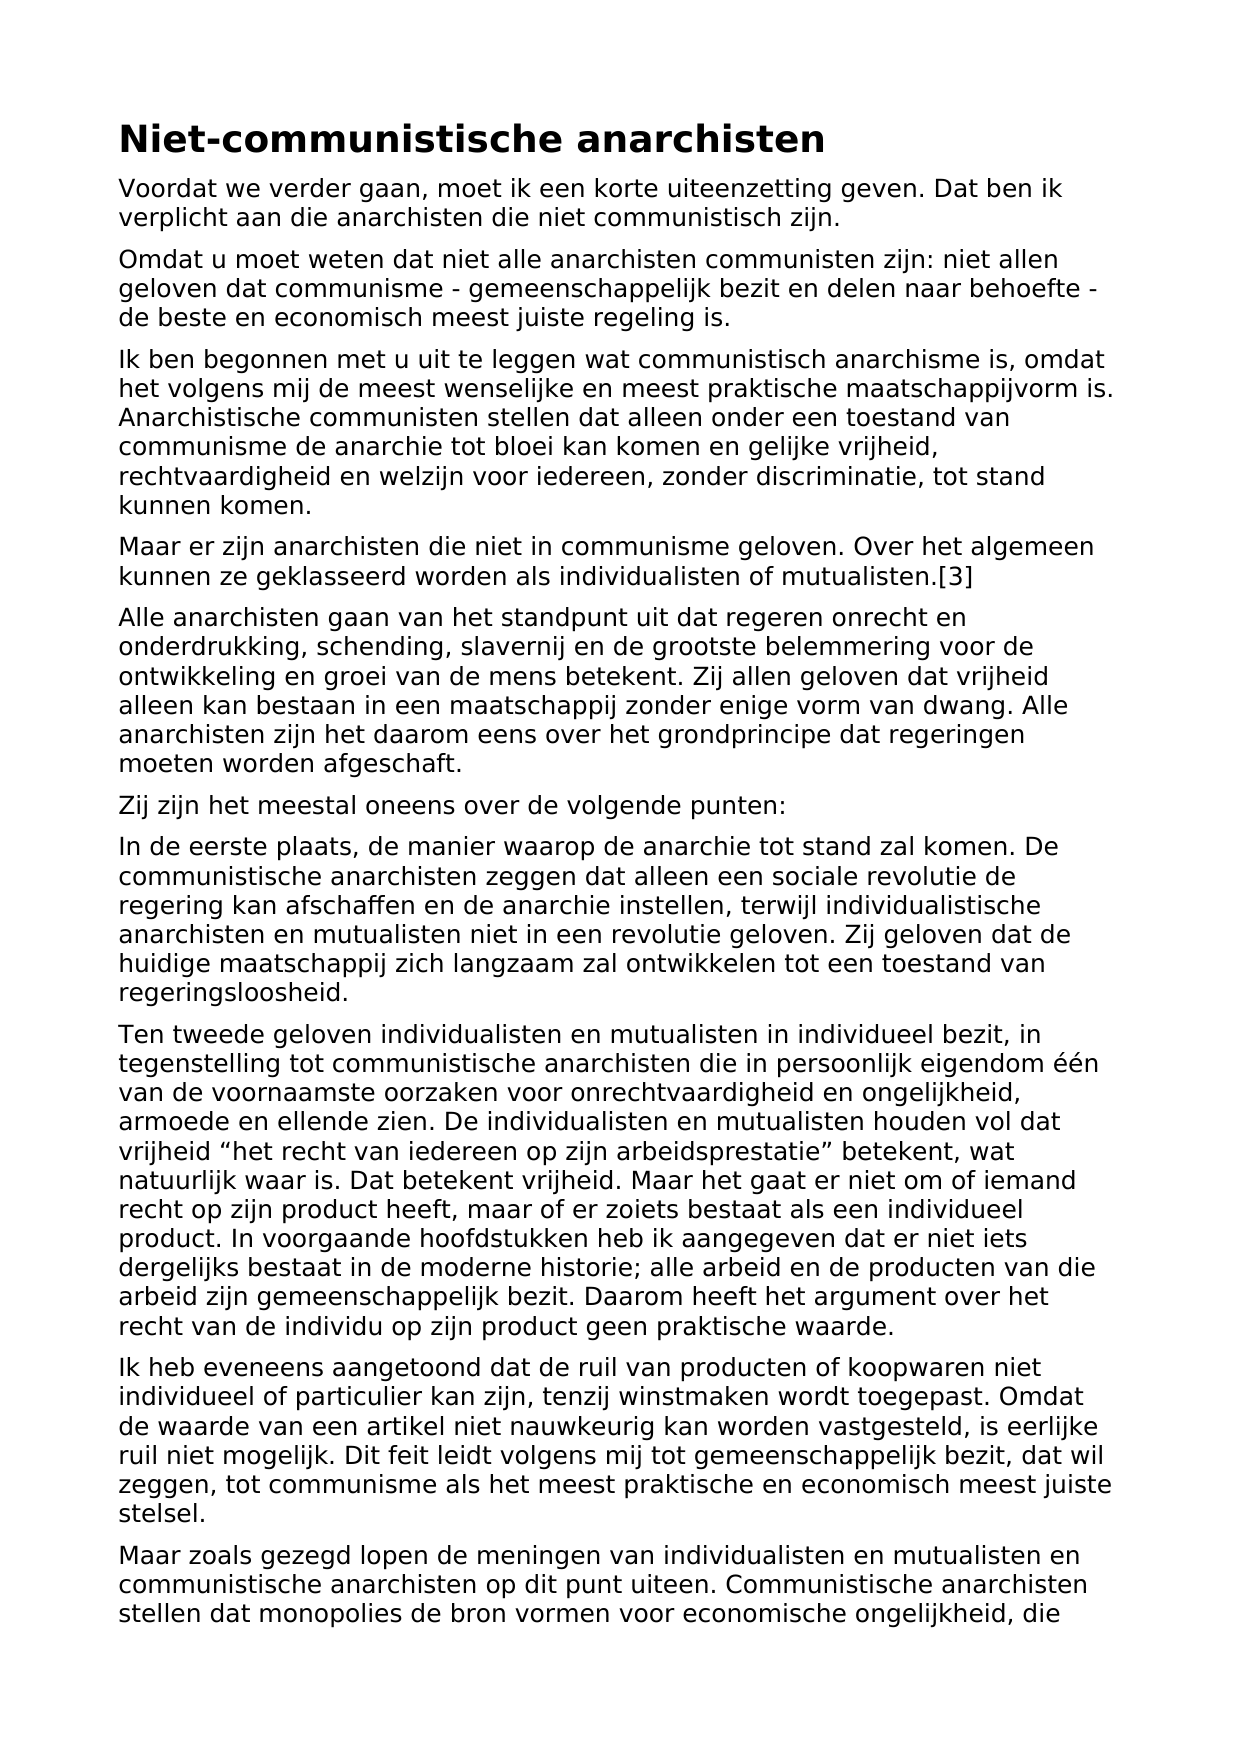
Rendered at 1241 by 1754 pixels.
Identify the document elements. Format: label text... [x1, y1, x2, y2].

text In de eerste plaats, de manier waarop de anarchie tot stand zal komen. De communistische anarchisten zeggen dat alleen een sociale revolutie de regering kan afschaffen en de anarchie instellen, terwijl individualistische anarchisten en mutualisten niet in een revolutie geloven. Zij geloven dat de huidige maatschappij zich langzaam zal ontwikkelen tot een toestand van regeringsloosheid. [118, 833, 1122, 1008]
text Maar er zijn anarchisten die niet in communisme geloven. Over het algemeen kunnen ze geklasseerd worden als individualisten of mutualisten.[3] [118, 533, 1122, 591]
text Omdat u moet weten dat niet alle anarchisten communisten zijn: niet allen geloven dat communisme - gemeenschappelijk bezit en delen naar behoefte - de beste en economisch meest juiste regeling is. [118, 245, 1122, 333]
text Zij zijn het meestal oneens over de volgende punten: [118, 791, 1122, 820]
subtitle Niet-communistische anarchisten [118, 118, 1122, 162]
text Voordat we verder gaan, moet ik een korte uiteenzetting geven. Dat ben ik verplicht aan die anarchisten die niet communistisch zijn. [118, 174, 1122, 233]
text Maar zoals gezegd lopen de meningen van individualisten en mutualisten en communistische anarchisten op dit punt uiteen. Communistische anarchisten stellen dat monopolies de bron vormen voor economische ongelijkheid, die [118, 1541, 1122, 1628]
text Ik heb eveneens aangetoond dat de ruil van producten of koopwaren niet individueel of particulier kan zijn, tenzij winstmaken wordt toegepast. Omdat de waarde van een artikel niet nauwkeurig kan worden vastgesteld, is eerlijke ruil niet mogelijk. Dit feit leidt volgens mij tot gemeenschappelijk bezit, dat wil zeggen, tot communisme als het meest praktische en economisch meest juiste stelsel. [118, 1353, 1122, 1528]
text Alle anarchisten gaan van het standpunt uit dat regeren onrecht en onderdrukking, schending, slavernij en de grootste belemmering voor de ontwikkeling en groei van de mens betekent. Zij allen geloven dat vrijheid alleen kan bestaan in een maatschappij zonder enige vorm van dwang. Alle anarchisten zijn het daarom eens over het grondprincipe dat regeringen moeten worden afgeschaft. [118, 603, 1122, 778]
text Ten tweede geloven individualisten en mutualisten in individueel bezit, in tegenstelling tot communistische anarchisten die in persoonlijk eigendom één van de voornaamste oorzaken voor onrechtvaardigheid en ongelijkheid, armoede en ellende zien. De individualisten en mutualisten houden vol dat vrijheid “het recht van iedereen op zijn arbeidsprestatie” betekent, wat natuurlijk waar is. Dat betekent vrijheid. Maar het gaat er niet om of iemand recht op zijn product heeft, maar of er zoiets bestaat als een individueel product. In voorgaande hoofdstukken heb ik aangegeven dat er niet iets dergelijks bestaat in de moderne historie; alle arbeid en de producten van die arbeid zijn gemeenschappelijk bezit. Daarom heeft het argument over het recht van de individu op zijn product geen praktische waarde. [118, 1020, 1122, 1341]
text Ik ben begonnen met u uit te leggen wat communistisch anarchisme is, omdat het volgens mij de meest wenselijke en meest praktische maatschappijvorm is. Anarchistische communisten stellen dat alleen onder een toestand van communisme de anarchie tot bloei kan komen en gelijke vrijheid, rechtvaardigheid en welzijn voor iedereen, zonder discriminatie, tot stand kunnen komen. [118, 345, 1122, 520]
